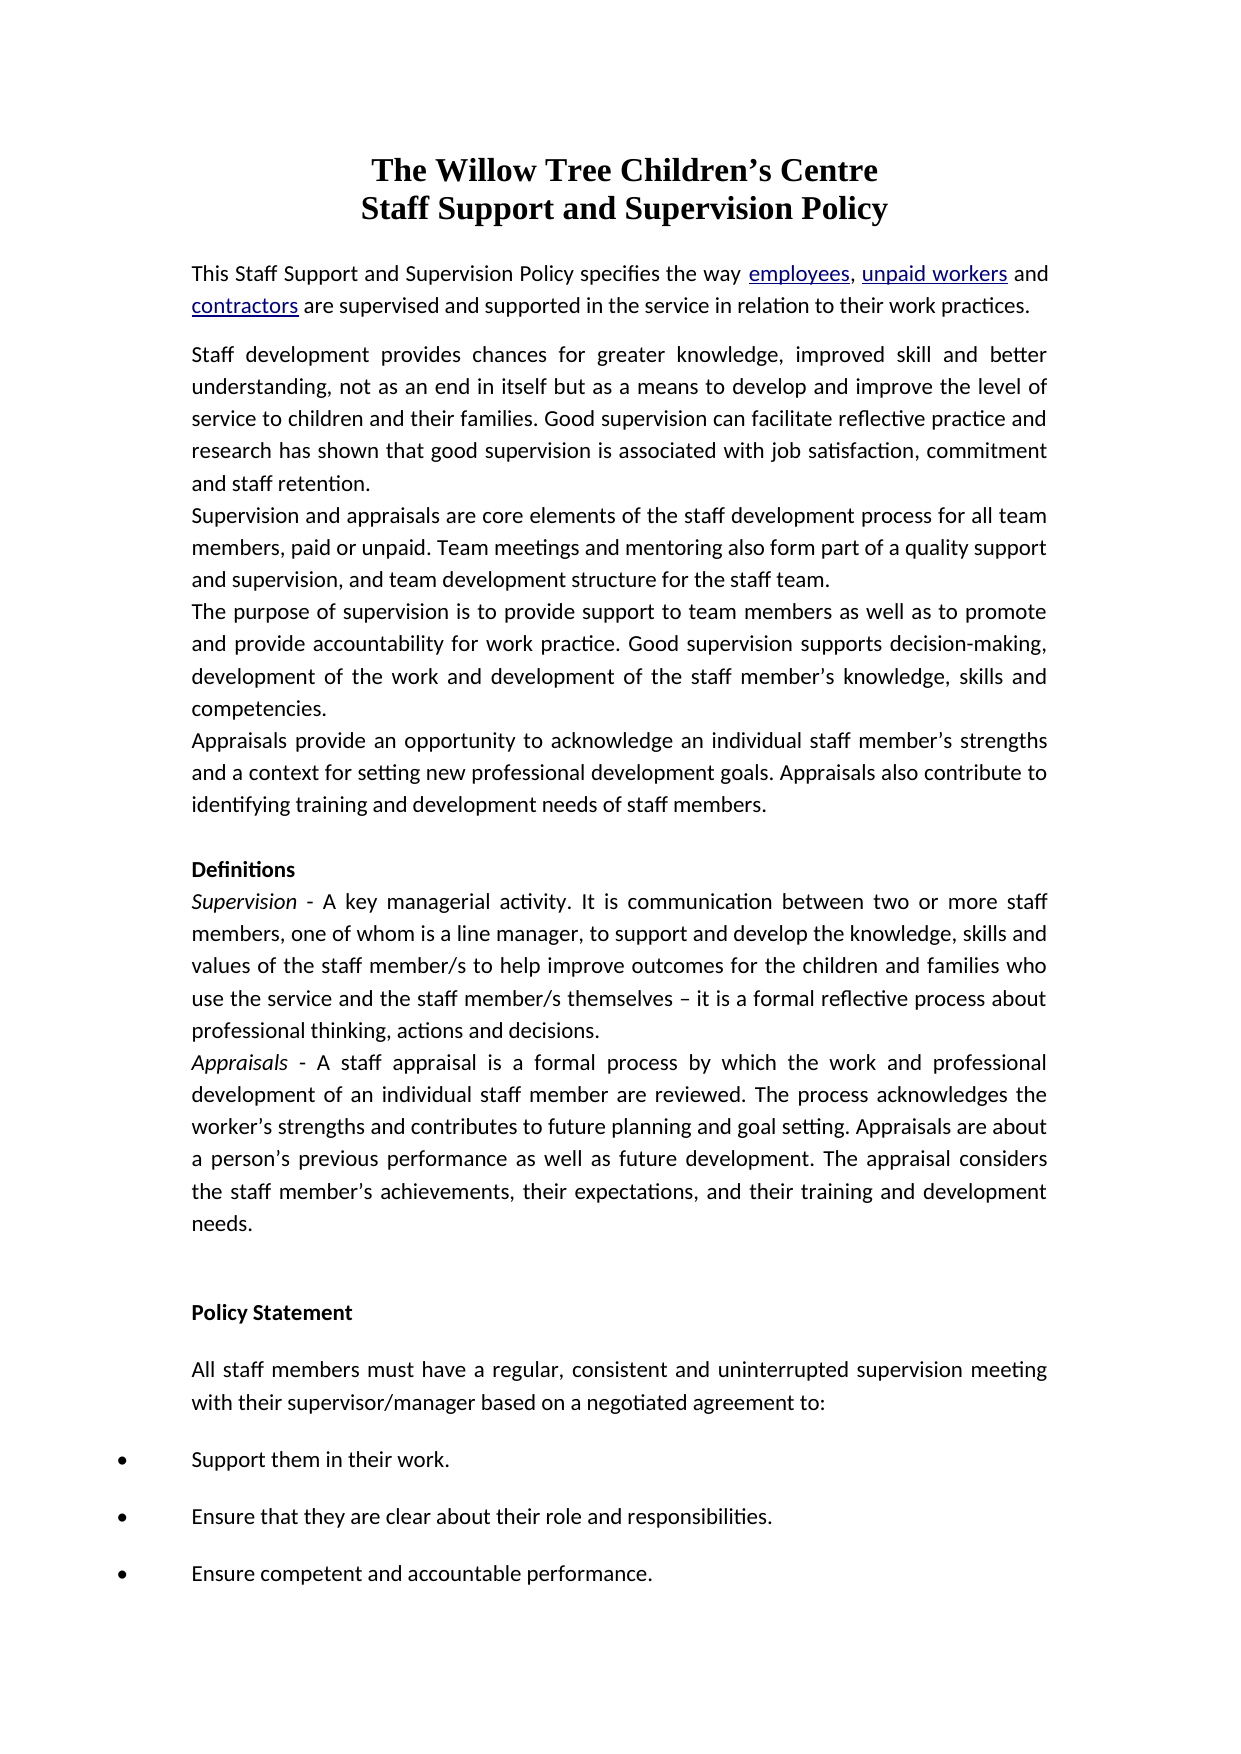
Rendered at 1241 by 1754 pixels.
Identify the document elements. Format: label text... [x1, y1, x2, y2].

text Appraisals - A staff appraisal is a formal process by which the work and professional development of an individual staff member are reviewed. The process acknowledges the worker’s strengths and contributes to future planning and goal setting. Appraisals are about a person’s previous performance as well as future development. The appraisal considers the staff member’s achievements, their expectations, and their training and development needs. [191, 1048, 1049, 1237]
text Staff Support and Supervision Policy [160, 188, 1089, 227]
text This Staff Support and Supervision Policy specifies the way employees, unpaid workers and contractors are supervised and supported in the service in relation to their work practices. [191, 227, 1049, 319]
text • Support them in their work. [116, 1445, 1049, 1473]
text • Ensure that they are clear about their role and responsibilities. [116, 1502, 1049, 1530]
text Definitions [191, 855, 1049, 883]
text Supervision - A key managerial activity. It is communication between two or more staff members, one of whom is a line manager, to support and develop the knowledge, skills and values of the staff member/s to help improve outcomes for the children and families who use the service and the staff member/s themselves – it is a formal reflective process about professional thinking, actions and decisions. [191, 887, 1049, 1044]
text Appraisals provide an opportunity to acknowledge an individual staff member’s strengths and a context for setting new professional development goals. Appraisals also contribute to identifying training and development needs of staff members. [191, 726, 1049, 818]
text Staff development provides chances for greater knowledge, improved skill and better understanding, not as an end in itself but as a means to develop and improve the level of service to children and their families. Good supervision can facilitate reflective practice and research has shown that good supervision is associated with job satisfaction, commitment and staff retention. [191, 340, 1049, 497]
text The purpose of supervision is to provide support to team members as well as to promote and provide accountability for work practice. Good supervision supports decision-making, development of the work and development of the staff member’s knowledge, skills and competencies. [191, 597, 1049, 722]
text The Willow Tree Children’s Centre [160, 150, 1089, 188]
text All staff members must have a regular, consistent and uninterrupted supervision meeting with their supervisor/manager based on a negotiated agreement to: [191, 1356, 1049, 1416]
text Supervision and appraisals are core elements of the staff development process for all team members, paid or unpaid. Team meetings and mentoring also form part of a quality support and supervision, and team development structure for the staff team. [191, 501, 1049, 593]
text • Ensure competent and accountable performance. [116, 1559, 1049, 1587]
text Policy Statement [150, 1298, 1049, 1326]
